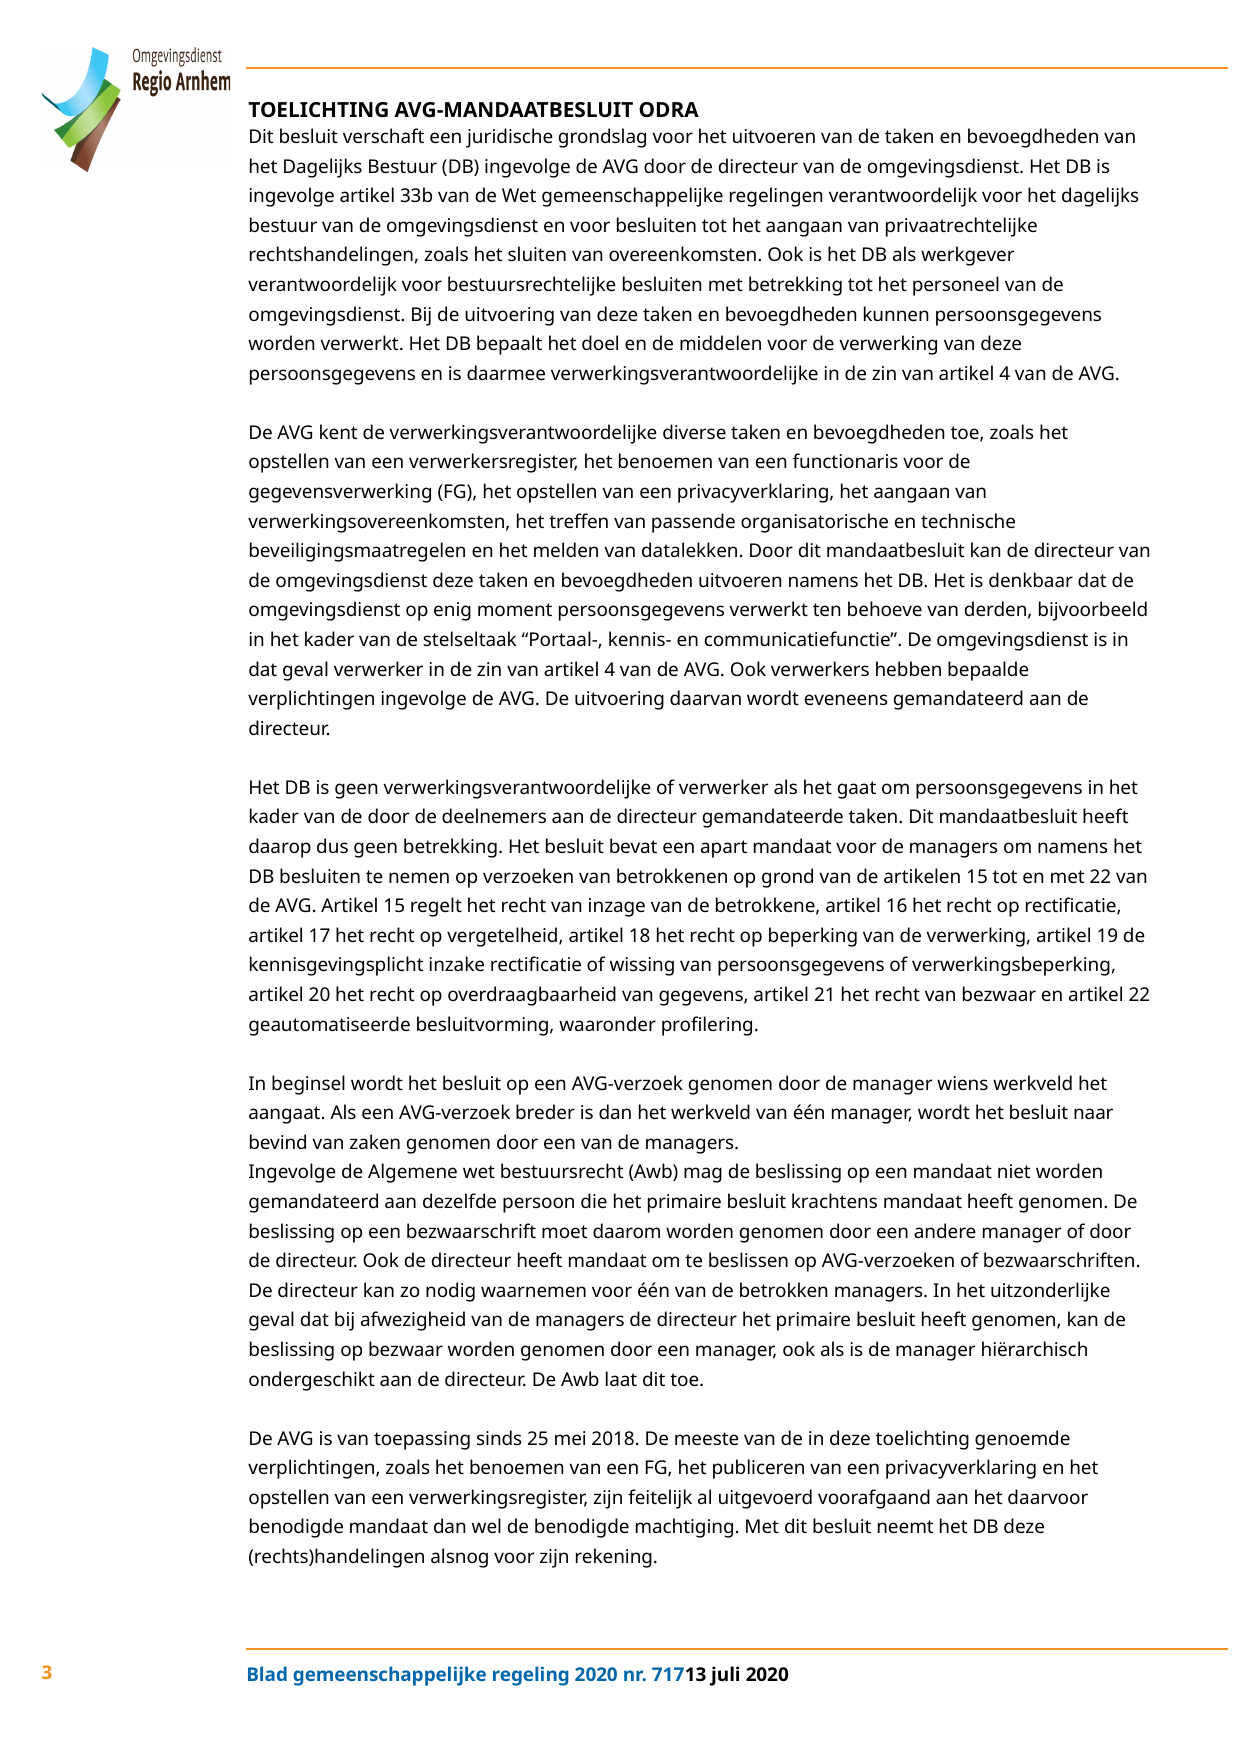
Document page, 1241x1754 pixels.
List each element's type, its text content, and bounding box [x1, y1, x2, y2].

text De AVG is van toepassing sinds 25 mei 2018. De meeste van de in deze toelichting genoemde verplichtingen, zoals het benoemen van een FG, het publiceren van een privacyverklaring en het opstellen van een verwerkingsregister, zijn feitelijk al uitgevoerd voorafgaand aan het daarvoor benodigde mandaat dan wel de benodigde machtiging. Met dit besluit neemt het DB deze (rechts)handelingen alsnog voor zijn rekening. [248, 1425, 1152, 1569]
text Ingevolge de Algemene wet bestuursrecht (Awb) mag de beslissing op een mandaat niet worden gemandateerd aan dezelfde persoon die het primaire besluit krachtens mandaat heeft genomen. De beslissing op een bezwaarschrift moet daarom worden genomen door een andere manager of door de directeur. Ook de directeur heeft mandaat om te beslissen op AVG-verzoeken of bezwaarschriften. De directeur kan zo nodig waarnemen voor één van de betrokken managers. In het uitzonderlijke geval dat bij afwezigheid van de managers de directeur het primaire besluit heeft genomen, kan de beslissing op bezwaar worden genomen door een manager, ook als is de manager hiërarchisch ondergeschikt aan de directeur. De Awb laat dit toe. [248, 1159, 1152, 1392]
text Dit besluit verschaft een juridische grondslag voor het uitvoeren van de taken en bevoegdheden van het Dagelijks Bestuur (DB) ingevolge de AVG door de directeur van de omgevingsdienst. Het DB is ingevolge artikel 33b van de Wet gemeenschappelijke regelingen verantwoordelijk voor het dagelijks bestuur van de omgevingsdienst en voor besluiten tot het aangaan van privaatrechtelijke rechtshandelingen, zoals het sluiten van overeenkomsten. Ook is het DB als werkgever verantwoordelijk voor bestuursrechtelijke besluiten met betrekking tot het personeel van de omgevingsdienst. Bij de uitvoering van deze taken en bevoegdheden kunnen persoonsgegevens worden verwerkt. Het DB bepaalt het doel en de middelen voor de verwerking van deze persoonsgegevens en is daarmee verwerkingsverantwoordelijke in de zin van artikel 4 van de AVG. [248, 123, 1152, 386]
text Het DB is geen verwerkingsverantwoordelijke of verwerker als het gaat om persoonsgegevens in het kader van de door de deelnemers aan de directeur gemandateerde taken. Dit mandaatbesluit heeft daarop dus geen betrekking. Het besluit bevat een apart mandaat voor de managers om namens het DB besluiten te nemen op verzoeken van betrokkenen op grond van de artikelen 15 tot en met 22 van de AVG. Artikel 15 regelt het recht van inzage van de betrokkene, artikel 16 het recht op rectificatie, artikel 17 het recht op vergetelheid, artikel 18 het recht op beperking van de verwerking, artikel 19 de kennisgevingsplicht inzake rectificatie of wissing van persoonsgegevens of verwerkingsbeperking, artikel 20 het recht op overdraagbaarheid van gegevens, artikel 21 het recht van bezwaar en artikel 22 geautomatiseerde besluitvorming, waaronder profilering. [248, 774, 1152, 1037]
text TOELICHTING AVG-MANDAATBESLUIT ODRA [248, 95, 1152, 123]
text De AVG kent de verwerkingsverantwoordelijke diverse taken en bevoegdheden toe, zoals het opstellen van een verwerkersregister, het benoemen van een functionaris voor de gegevensverwerking (FG), het opstellen van een privacyverklaring, het aangaan van verwerkingsovereenkomsten, het treffen van passende organisatorische en technische beveiligingsmaatregelen en het melden van datalekken. Door dit mandaatbesluit kan de directeur van de omgevingsdienst deze taken en bevoegdheden uitvoeren namens het DB. Het is denkbaar dat de omgevingsdienst op enig moment persoonsgegevens verwerkt ten behoeve van derden, bijvoorbeeld in het kader van de stelseltaak “Portaal-, kennis- en communicatiefunctie”. De omgevingsdienst is in dat geval verwerker in de zin van artikel 4 van de AVG. Ook verwerkers hebben bepaalde verplichtingen ingevolge de AVG. De uitvoering daarvan wordt eveneens gemandateerd aan de directeur. [248, 419, 1152, 741]
picture [41, 47, 231, 172]
text In beginsel wordt het besluit op een AVG-verzoek genomen door de manager wiens werkveld het aangaat. Als een AVG-verzoek breder is dan het werkveld van één manager, wordt het besluit naar bevind van zaken genomen door een van de managers. [248, 1070, 1152, 1155]
